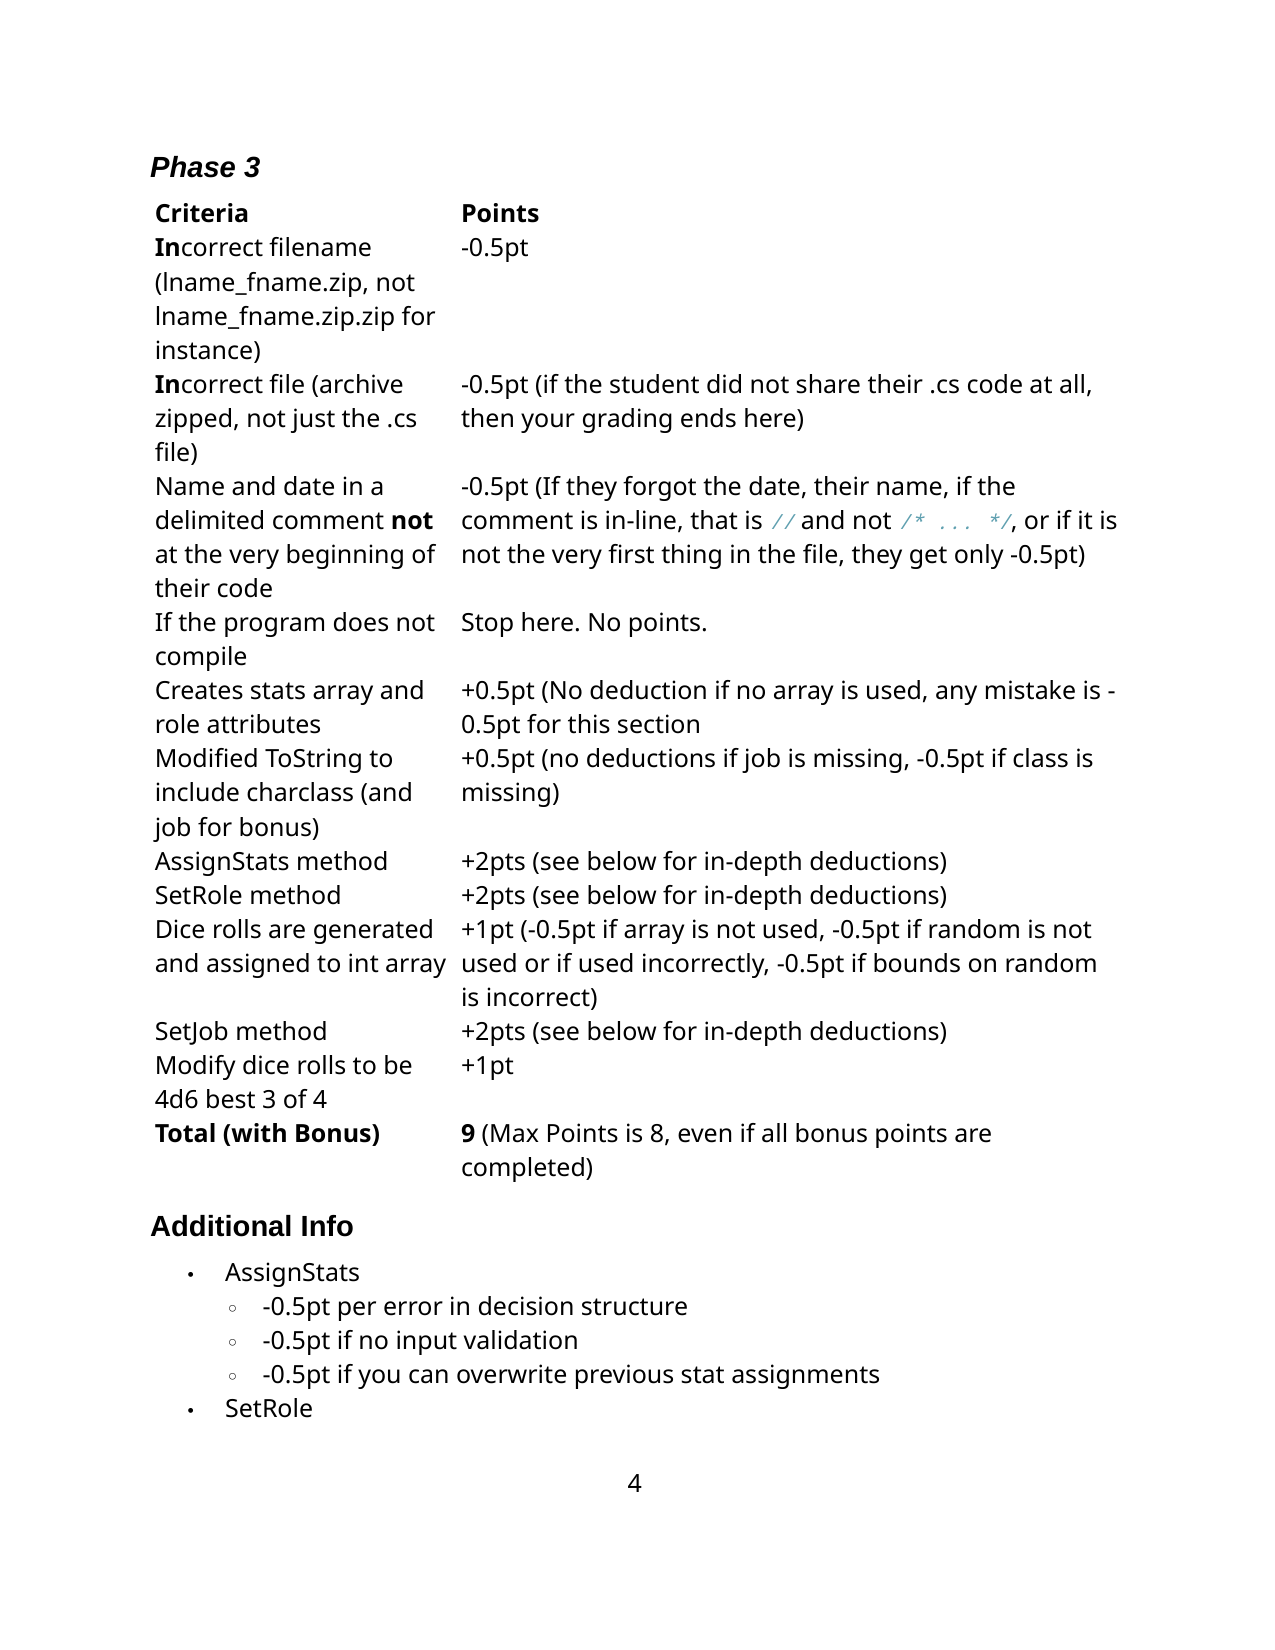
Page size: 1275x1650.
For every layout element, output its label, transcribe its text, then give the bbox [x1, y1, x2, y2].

table_cell Modify dice rolls to be 4d6 best 3 of 4 [150, 1048, 456, 1116]
table_cell +1pt (-0.5pt if array is not used, -0.5pt if random is not used or if used incorrectly, -0.5pt if bounds on random is incorrect) [456, 911, 1125, 1013]
table_cell -0.5pt (if the student did not share their .cs code at all, then your grading ends here) [456, 366, 1125, 468]
list SetRole [187, 1391, 1125, 1425]
table_cell -0.5pt [456, 230, 1125, 366]
table_cell +0.5pt (no deductions if job is missing, -0.5pt if class is missing) [456, 741, 1125, 843]
list -0.5pt if no input validation [225, 1323, 1125, 1357]
list -0.5pt if you can overwrite previous stat assignments [225, 1357, 1125, 1391]
table_header Points [456, 196, 1125, 230]
table_cell Modified ToString to include charclass (and job for bonus) [150, 741, 456, 843]
table_header Criteria [150, 196, 456, 230]
table_cell Creates stats array and role attributes [150, 673, 456, 741]
table_cell Incorrect file (archive zipped, not just the .cs file) [150, 366, 456, 468]
table_cell +2pts (see below for in-depth deductions) [456, 843, 1125, 877]
table_cell +1pt [456, 1048, 1125, 1116]
table_cell If the program does not compile [150, 605, 456, 673]
list -0.5pt per error in decision structure [225, 1289, 1125, 1323]
subtitle Additional Info [150, 1209, 1125, 1242]
table_cell SetRole method [150, 877, 456, 911]
table_cell 9 (Max Points is 8, even if all bonus points are completed) [456, 1116, 1125, 1184]
table_cell -0.5pt (If they forgot the date, their name, if the comment is in-line, that is // and not /* ... */, or if it is not the very first thing in the file, they get only -0.5pt) [456, 469, 1125, 605]
list AssignStats [187, 1255, 1125, 1289]
table_cell Incorrect filename (lname_fname.zip, not lname_fname.zip.zip for instance) [150, 230, 456, 366]
table_cell Dice rolls are generated and assigned to int array [150, 911, 456, 1013]
table_cell Total (with Bonus) [150, 1116, 456, 1184]
table_cell Stop here. No points. [456, 605, 1125, 673]
table_cell +2pts (see below for in-depth deductions) [456, 1014, 1125, 1048]
table_cell SetJob method [150, 1014, 456, 1048]
subtitle Phase 3 [150, 150, 1125, 183]
table_cell Name and date in a delimited comment not at the very beginning of their code [150, 469, 456, 605]
table_cell +2pts (see below for in-depth deductions) [456, 877, 1125, 911]
table_cell AssignStats method [150, 843, 456, 877]
table_cell +0.5pt (No deduction if no array is used, any mistake is -0.5pt for this section [456, 673, 1125, 741]
